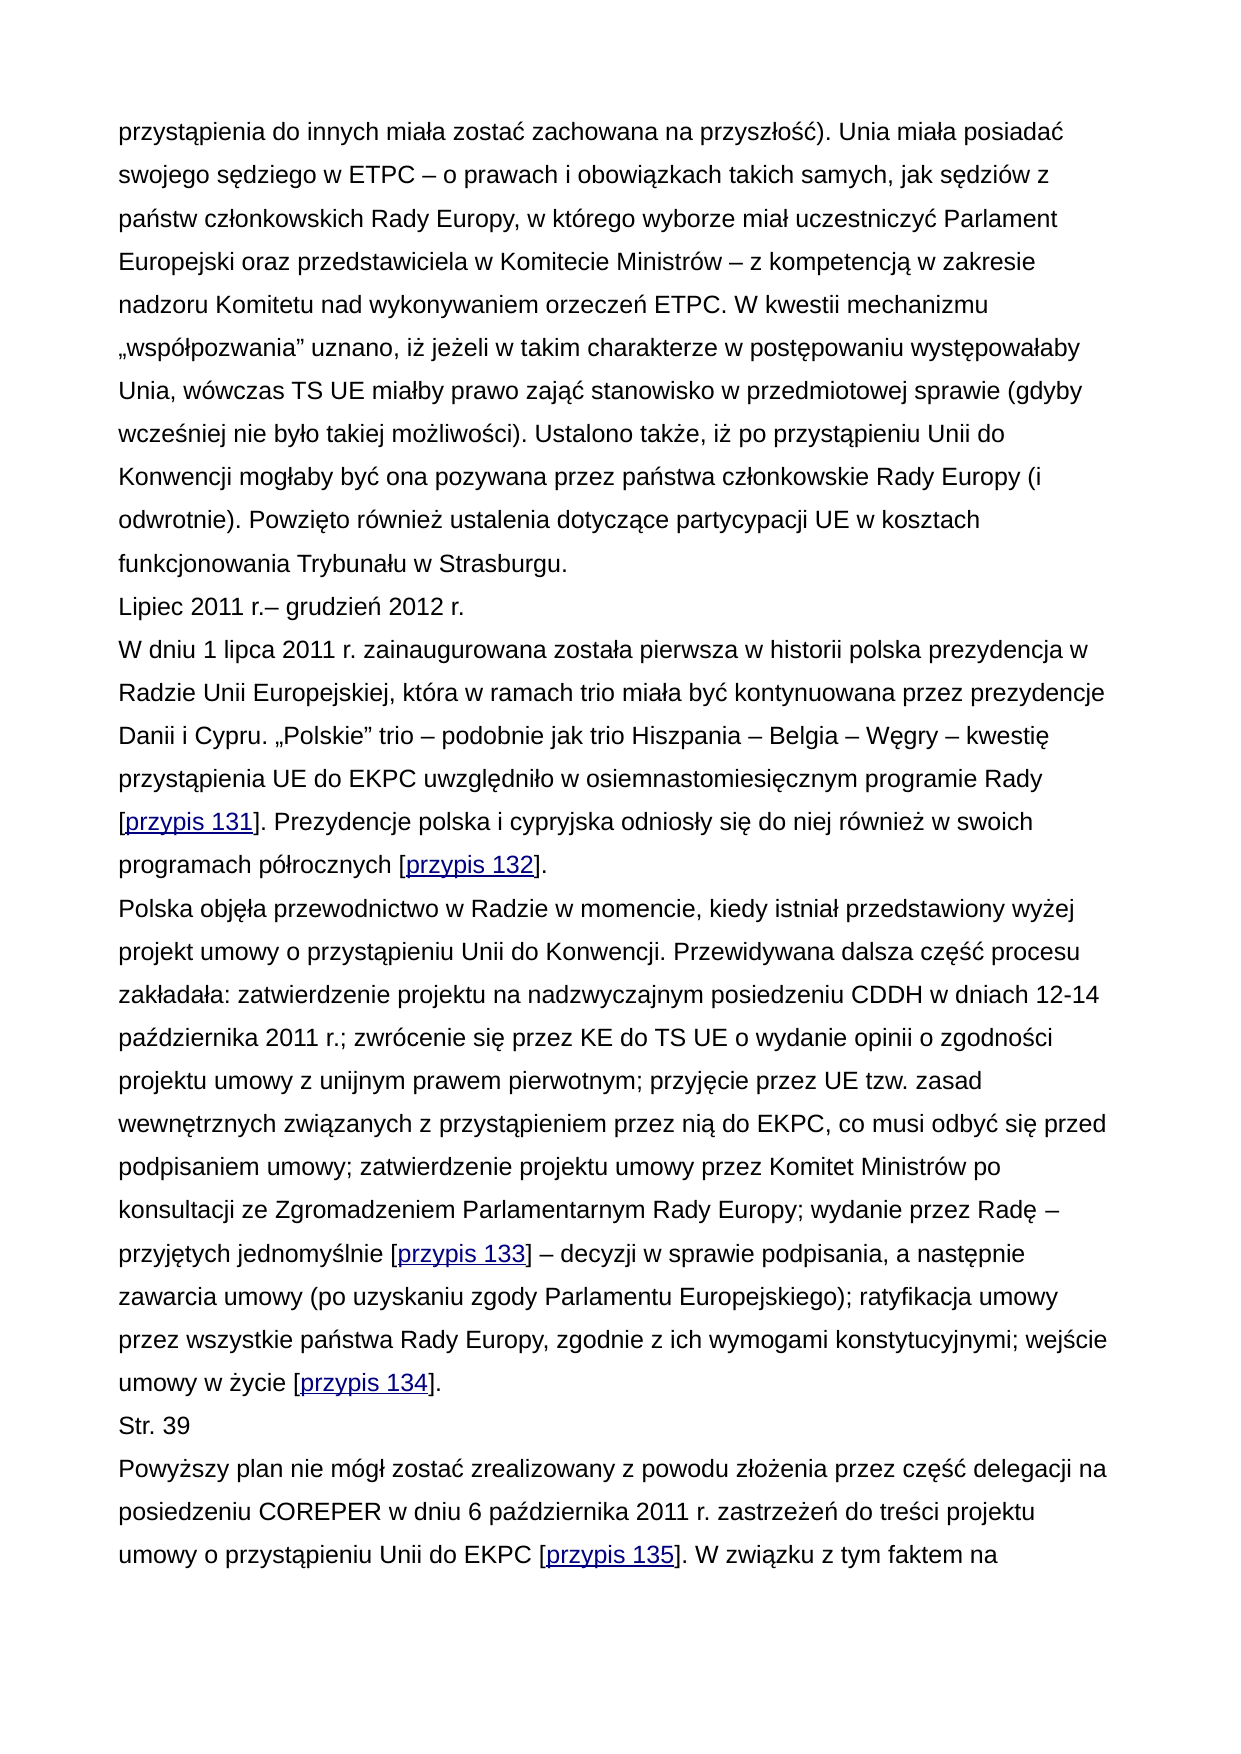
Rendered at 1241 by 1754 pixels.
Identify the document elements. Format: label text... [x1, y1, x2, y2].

text Powyższy plan nie mógł zostać zrealizowany z powodu złożenia przez część delegacji na posiedzeniu COREPER w dniu 6 października 2011 r. zastrzeżeń do treści projektu umowy o przystąpieniu Unii do EKPC [przypis 135]. W związku z tym faktem na [118, 1454, 1122, 1569]
text Str. 39 [118, 1411, 1122, 1440]
text przystąpienia do innych miała zostać zachowana na przyszłość). Unia miała posiadać swojego sędziego w ETPC – o prawach i obowiązkach takich samych, jak sędziów z państw członkowskich Rady Europy, w którego wyborze miał uczestniczyć Parlament Europejski oraz przedstawiciela w Komitecie Ministrów – z kompetencją w zakresie nadzoru Komitetu nad wykonywaniem orzeczeń ETPC. W kwestii mechanizmu „współpozwania” uznano, iż jeżeli w takim charakterze w postępowaniu występowałaby Unia, wówczas TS UE miałby prawo zająć stanowisko w przedmiotowej sprawie (gdyby wcześniej nie było takiej możliwości). Ustalono także, iż po przystąpieniu Unii do Konwencji mogłaby być ona pozywana przez państwa członkowskie Rady Europy (i odwrotnie). Powzięto również ustalenia dotyczące partycypacji UE w kosztach funkcjonowania Trybunału w Strasburgu. [118, 117, 1122, 577]
subtitle Lipiec 2011 r.– grudzień 2012 r. [118, 592, 1122, 620]
text W dniu 1 lipca 2011 r. zainaugurowana została pierwsza w historii polska prezydencja w Radzie Unii Europejskiej, która w ramach trio miała być kontynuowana przez prezydencje Danii i Cypru. „Polskie” trio – podobnie jak trio Hiszpania – Belgia – Węgry – kwestię przystąpienia UE do EKPC uwzględniło w osiemnastomiesięcznym programie Rady [przypis 131]. Prezydencje polska i cypryjska odniosły się do niej również w swoich programach półrocznych [przypis 132]. [118, 635, 1122, 879]
text Polska objęła przewodnictwo w Radzie w momencie, kiedy istniał przedstawiony wyżej projekt umowy o przystąpieniu Unii do Konwencji. Przewidywana dalsza część procesu zakładała: zatwierdzenie projektu na nadzwyczajnym posiedzeniu CDDH w dniach 12-14 października 2011 r.; zwrócenie się przez KE do TS UE o wydanie opinii o zgodności projektu umowy z unijnym prawem pierwotnym; przyjęcie przez UE tzw. zasad wewnętrznych związanych z przystąpieniem przez nią do EKPC, co musi odbyć się przed podpisaniem umowy; zatwierdzenie projektu umowy przez Komitet Ministrów po konsultacji ze Zgromadzeniem Parlamentarnym Rady Europy; wydanie przez Radę – przyjętych jednomyślnie [przypis 133] – decyzji w sprawie podpisania, a następnie zawarcia umowy (po uzyskaniu zgody Parlamentu Europejskiego); ratyfikacja umowy przez wszystkie państwa Rady Europy, zgodnie z ich wymogami konstytucyjnymi; wejście umowy w życie [przypis 134]. [118, 893, 1122, 1397]
